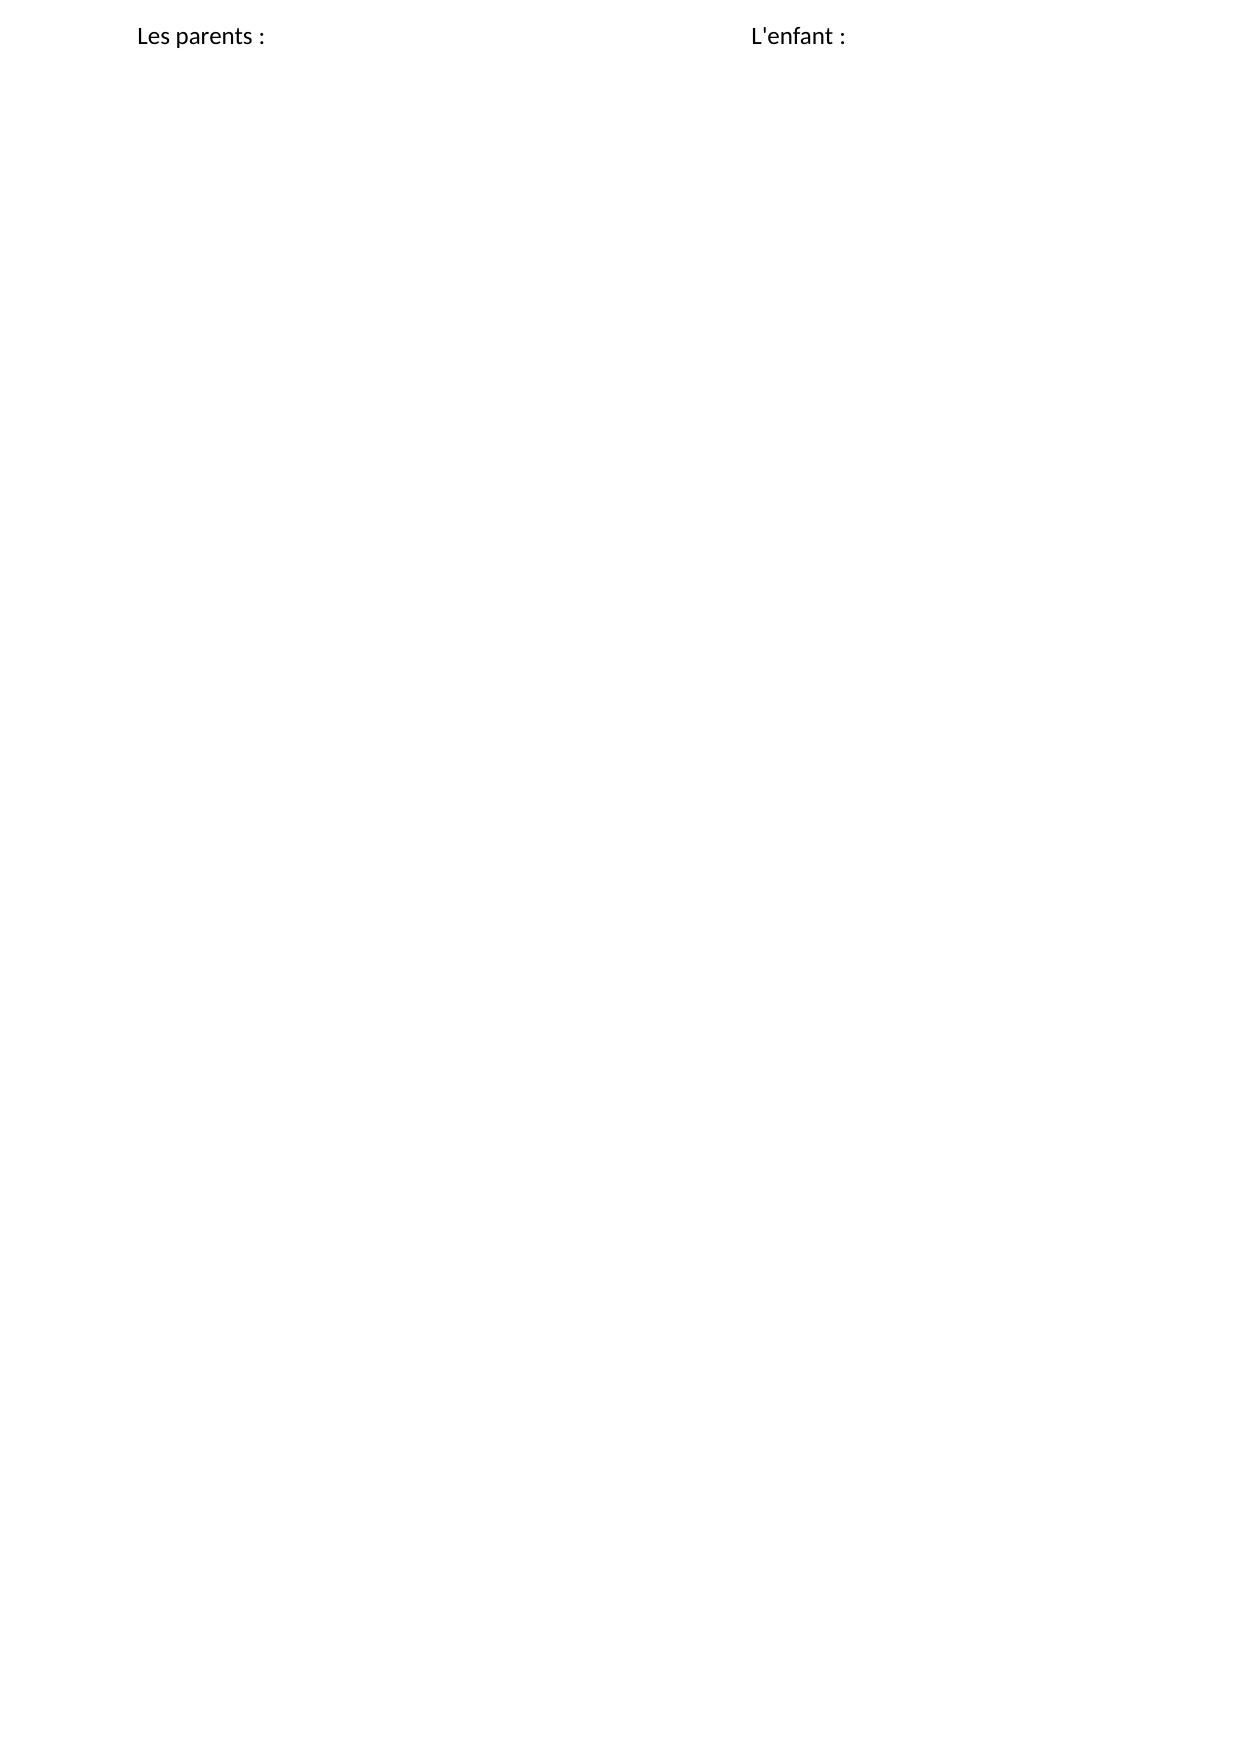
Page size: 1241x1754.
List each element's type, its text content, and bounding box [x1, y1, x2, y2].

text Les parents : L'enfant : [75, 20, 1165, 51]
